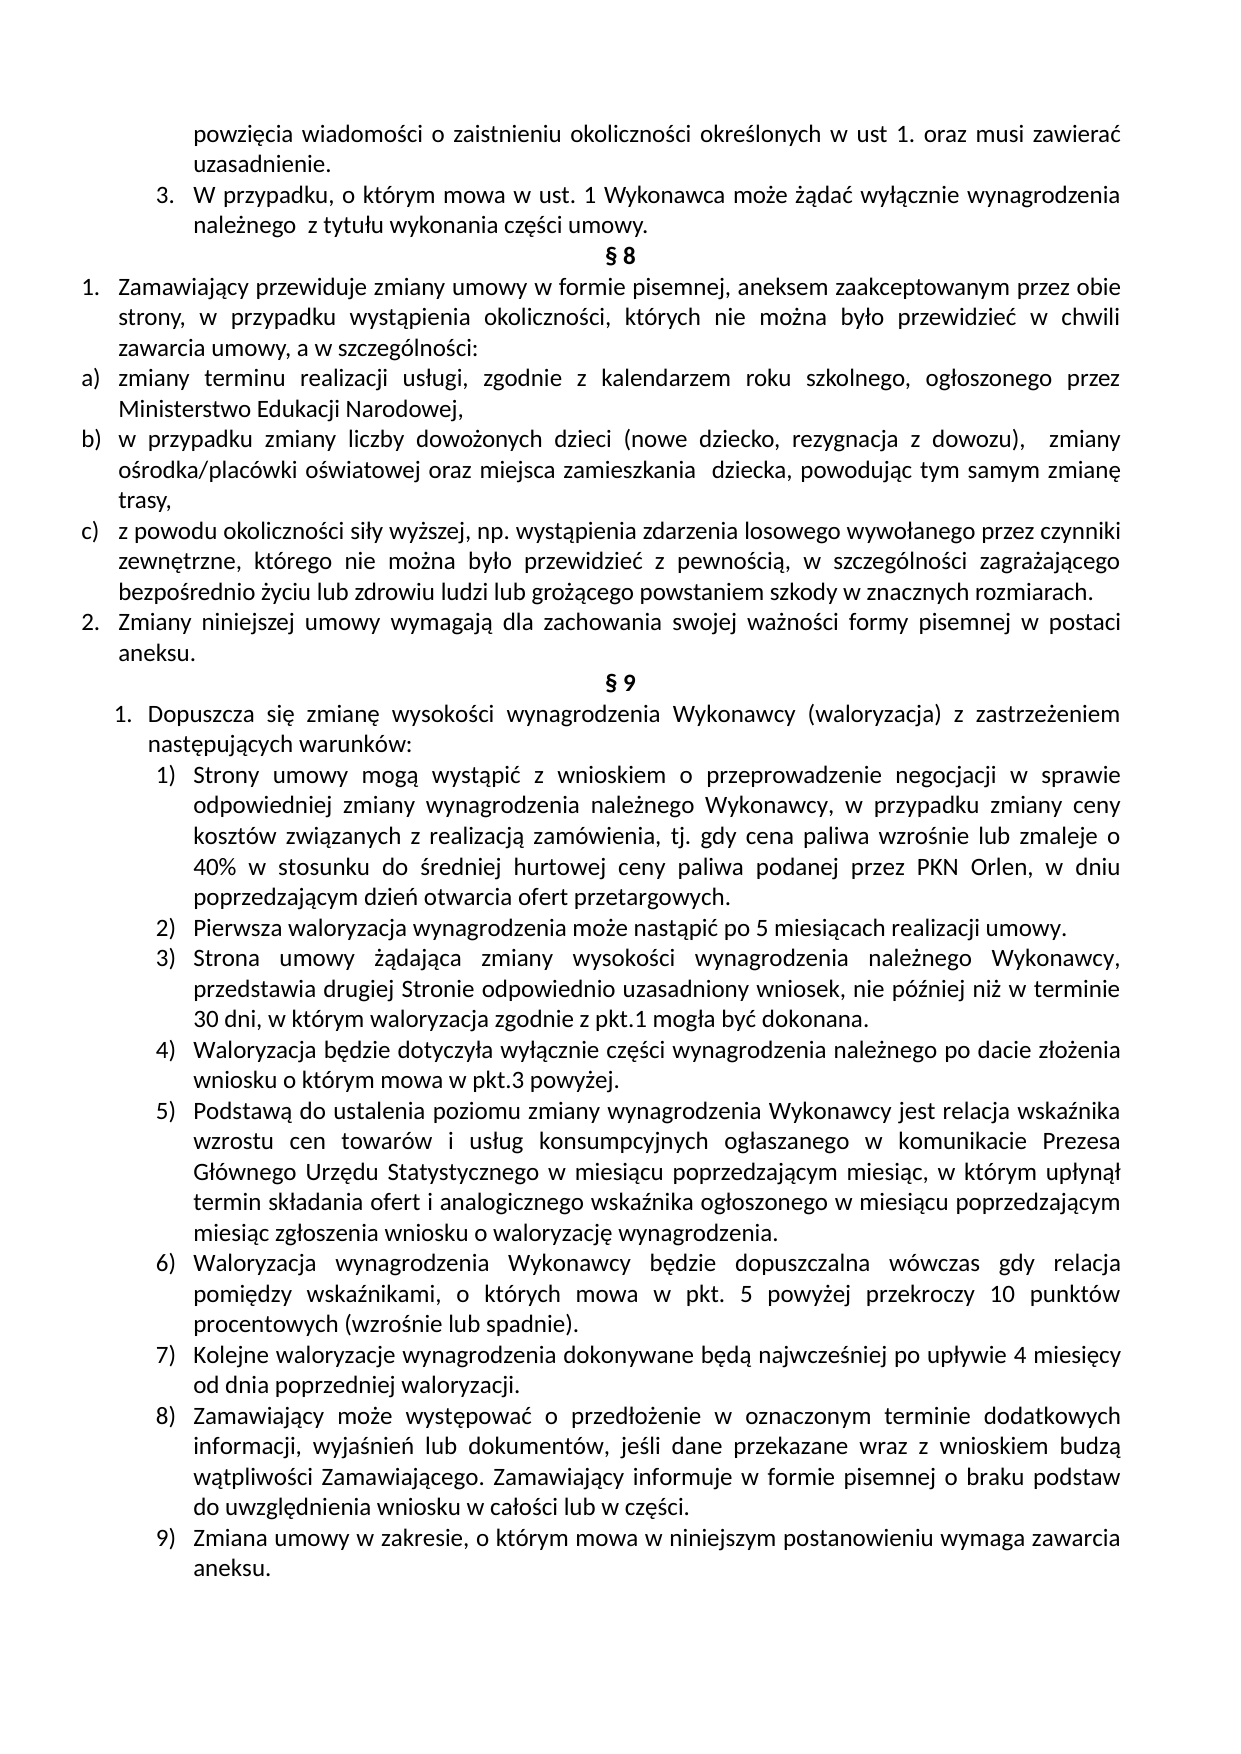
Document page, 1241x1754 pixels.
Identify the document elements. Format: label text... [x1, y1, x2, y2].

list Waloryzacja będzie dotyczyła wyłącznie części wynagrodzenia należnego po dacie złożenia wniosku o którym mowa w pkt.3 powyżej. [156, 1034, 1122, 1095]
list Waloryzacja wynagrodzenia Wykonawcy będzie dopuszczalna wówczas gdy relacja pomiędzy wskaźnikami, o których mowa w pkt. 5 powyżej przekroczy 10 punktów procentowych (wzrośnie lub spadnie). [156, 1247, 1122, 1339]
list Zamawiający może występować o przedłożenie w oznaczonym terminie dodatkowych informacji, wyjaśnień lub dokumentów, jeśli dane przekazane wraz z wnioskiem budzą wątpliwości Zamawiającego. Zamawiający informuje w formie pisemnej o braku podstaw do uwzględnienia wniosku w całości lub w części. [156, 1400, 1122, 1522]
list Zamawiający przewiduje zmiany umowy w formie pisemnej, aneksem zaakceptowanym przez obie strony, w przypadku wystąpienia okoliczności, których nie można było przewidzieć w chwili zawarcia umowy, a w szczególności: [81, 271, 1122, 362]
list Strona umowy żądająca zmiany wysokości wynagrodzenia należnego Wykonawcy, przedstawia drugiej Stronie odpowiednio uzasadniony wniosek, nie później niż w terminie 30 dni, w którym waloryzacja zgodnie z pkt.1 mogła być dokonana. [156, 942, 1122, 1034]
list Pierwsza waloryzacja wynagrodzenia może nastąpić po 5 miesiącach realizacji umowy. [156, 912, 1122, 942]
list z powodu okoliczności siły wyższej, np. wystąpienia zdarzenia losowego wywołanego przez czynniki zewnętrzne, którego nie można było przewidzieć z pewnością, w szczególności zagrażającego bezpośrednio życiu lub zdrowiu ludzi lub grożącego powstaniem szkody w znacznych rozmiarach. [81, 515, 1122, 606]
list Zmiana umowy w zakresie, o którym mowa w niniejszym postanowieniu wymaga zawarcia aneksu. [156, 1522, 1122, 1583]
list zmiany terminu realizacji usługi, zgodnie z kalendarzem roku szkolnego, ogłoszonego przez Ministerstwo Edukacji Narodowej, [81, 362, 1122, 423]
list Strony umowy mogą wystąpić z wnioskiem o przeprowadzenie negocjacji w sprawie odpowiedniej zmiany wynagrodzenia należnego Wykonawcy, w przypadku zmiany ceny kosztów związanych z realizacją zamówienia, tj. gdy cena paliwa wzrośnie lub zmaleje o 40% w stosunku do średniej hurtowej ceny paliwa podanej przez PKN Orlen, w dniu poprzedzającym dzień otwarcia ofert przetargowych. [156, 759, 1122, 912]
list w przypadku zmiany liczby dowożonych dzieci (nowe dziecko, rezygnacja z dowozu), zmiany ośrodka/placówki oświatowej oraz miejsca zamieszkania dziecka, powodując tym samym zmianę trasy, [81, 423, 1122, 515]
list Dopuszcza się zmianę wysokości wynagrodzenia Wykonawcy (waloryzacja) z zastrzeżeniem następujących warunków: [113, 698, 1122, 759]
list Zmiany niniejszej umowy wymagają dla zachowania swojej ważności formy pisemnej w postaci aneksu. [81, 606, 1122, 667]
list Kolejne waloryzacje wynagrodzenia dokonywane będą najwcześniej po upływie 4 miesięcy od dnia poprzedniej waloryzacji. [156, 1339, 1122, 1400]
list W przypadku, o którym mowa w ust. 1 Wykonawca może żądać wyłącznie wynagrodzenia należnego z tytułu wykonania części umowy. [156, 179, 1122, 240]
text § 8 [118, 240, 1122, 271]
list powzięcia wiadomości o zaistnieniu okoliczności określonych w ust 1. oraz musi zawierać uzasadnienie. [156, 118, 1122, 179]
list Podstawą do ustalenia poziomu zmiany wynagrodzenia Wykonawcy jest relacja wskaźnika wzrostu cen towarów i usług konsumpcyjnych ogłaszanego w komunikacie Prezesa Głównego Urzędu Statystycznego w miesiącu poprzedzającym miesiąc, w którym upłynął termin składania ofert i analogicznego wskaźnika ogłoszonego w miesiącu poprzedzającym miesiąc zgłoszenia wniosku o waloryzację wynagrodzenia. [156, 1095, 1122, 1247]
text § 9 [118, 667, 1122, 698]
